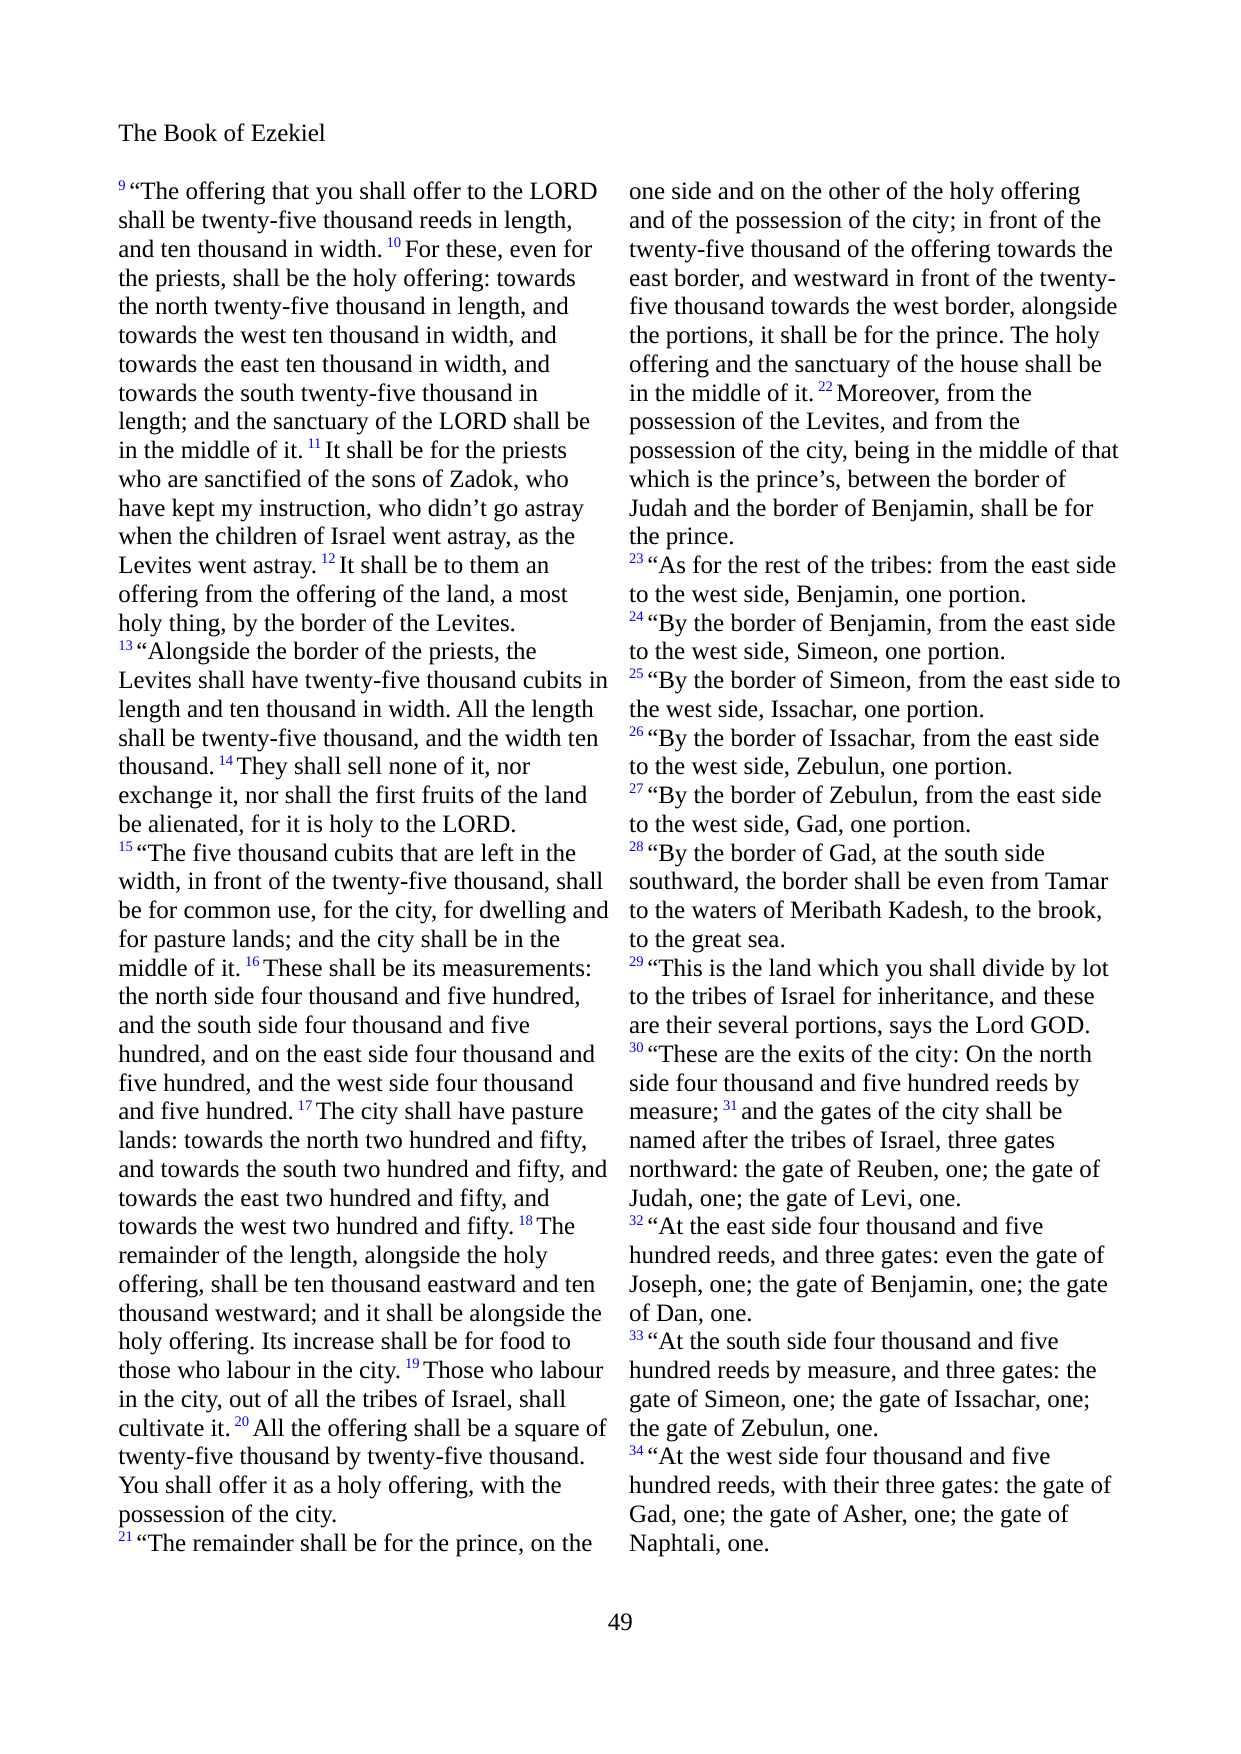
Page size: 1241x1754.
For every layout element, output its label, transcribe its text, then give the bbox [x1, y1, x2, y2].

text 30 “These are the exits of the city: On the north side four thousand and five hundred reeds by measure; 31 and the gates of the city shall be named after the tribes of Israel, three gates northward: the gate of Reuben, one; the gate of Judah, one; the gate of Levi, one. [629, 1039, 1122, 1211]
text 29 “This is the land which you shall divide by lot to the tribes of Israel for inheritance, and these are their several portions, says the Lord GOD. [629, 953, 1122, 1039]
text 23 “As for the rest of the tribes: from the east side to the west side, Benjamin, one portion. [629, 550, 1122, 608]
text 32 “At the east side four thousand and five hundred reeds, and three gates: even the gate of Joseph, one; the gate of Benjamin, one; the gate of Dan, one. [629, 1211, 1122, 1326]
text 27 “By the border of Zebulun, from the east side to the west side, Gad, one portion. [629, 780, 1122, 838]
text 9 “The offering that you shall offer to the LORD shall be twenty-five thousand reeds in length, and ten thousand in width. 10 For these, even for the priests, shall be the holy offering: towards the north twenty-five thousand in length, and towards the west ten thousand in width, and towards the east ten thousand in width, and towards the south twenty-five thousand in length; and the sanctuary of the LORD shall be in the middle of it. 11 It shall be for the priests who are sanctified of the sons of Zadok, who have kept my instruction, who didn’t go astray when the children of Israel went astray, as the Levites went astray. 12 It shall be to them an offering from the offering of the land, a most holy thing, by the border of the Levites. [118, 176, 611, 636]
text 28 “By the border of Gad, at the south side southward, the border shall be even from Tamar to the waters of Meribath Kadesh, to the brook, to the great sea. [629, 838, 1122, 953]
text 25 “By the border of Simeon, from the east side to the west side, Issachar, one portion. [629, 665, 1122, 723]
text 15 “The five thousand cubits that are left in the width, in front of the twenty-five thousand, shall be for common use, for the city, for dwelling and for pasture lands; and the city shall be in the middle of it. 16 These shall be its measurements: the north side four thousand and five hundred, and the south side four thousand and five hundred, and on the east side four thousand and five hundred, and the west side four thousand and five hundred. 17 The city shall have pasture lands: towards the north two hundred and fifty, and towards the south two hundred and fifty, and towards the east two hundred and fifty, and towards the west two hundred and fifty. 18 The remainder of the length, alongside the holy offering, shall be ten thousand eastward and ten thousand westward; and it shall be alongside the holy offering. Its increase shall be for food to those who labour in the city. 19 Those who labour in the city, out of all the tribes of Israel, shall cultivate it. 20 All the offering shall be a square of twenty-five thousand by twenty-five thousand. You shall offer it as a holy offering, with the possession of the city. [118, 838, 611, 1528]
text 13 “Alongside the border of the priests, the Levites shall have twenty-five thousand cubits in length and ten thousand in width. All the length shall be twenty-five thousand, and the width ten thousand. 14 They shall sell none of it, nor exchange it, nor shall the first fruits of the land be alienated, for it is holy to the LORD. [118, 636, 611, 838]
text 24 “By the border of Benjamin, from the east side to the west side, Simeon, one portion. [629, 608, 1122, 665]
text 26 “By the border of Issachar, from the east side to the west side, Zebulun, one portion. [629, 723, 1122, 780]
text 33 “At the south side four thousand and five hundred reeds by measure, and three gates: the gate of Simeon, one; the gate of Issachar, one; the gate of Zebulun, one. [629, 1326, 1122, 1441]
text one side and on the other of the holy offering and of the possession of the city; in front of the twenty-five thousand of the offering towards the east border, and westward in front of the twenty-five thousand towards the west border, alongside the portions, it shall be for the prince. The holy offering and the sanctuary of the house shall be in the middle of it. 22 Moreover, from the possession of the Levites, and from the possession of the city, being in the middle of that which is the prince’s, between the border of Judah and the border of Benjamin, shall be for the prince. [629, 176, 1122, 550]
text 21 “The remainder shall be for the prince, on the [118, 1528, 611, 1556]
text 34 “At the west side four thousand and five hundred reeds, with their three gates: the gate of Gad, one; the gate of Asher, one; the gate of Naphtali, one. [629, 1441, 1122, 1556]
